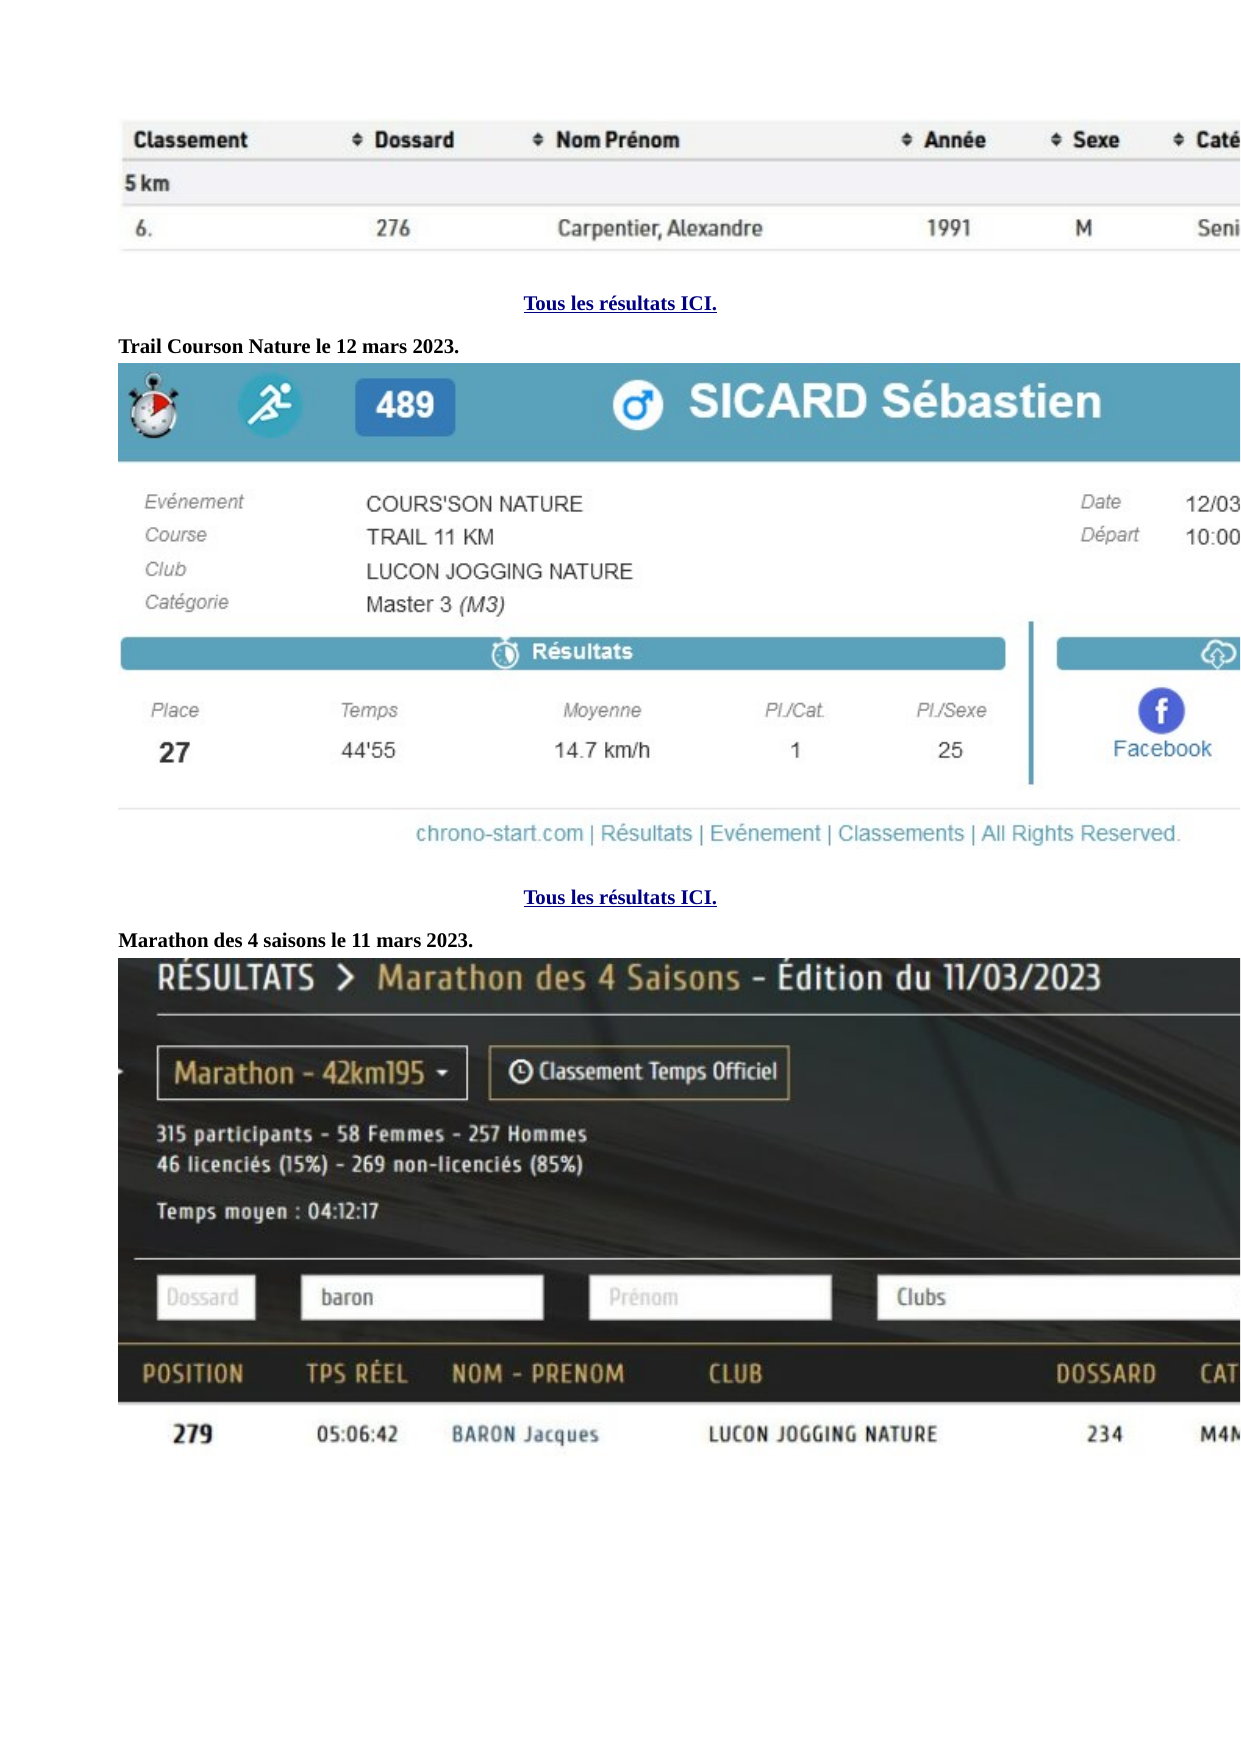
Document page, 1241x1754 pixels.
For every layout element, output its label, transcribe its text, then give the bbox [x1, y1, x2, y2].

subtitle Marathon des 4 saisons le 11 mars 2023. [118, 928, 1122, 952]
picture [118, 363, 1241, 849]
subtitle Trail Courson Nature le 12 mars 2023. [118, 334, 1122, 358]
subtitle Tous les résultats ICI. [118, 291, 1122, 315]
picture [118, 958, 1241, 1457]
picture [118, 118, 1241, 254]
subtitle Tous les résultats ICI. [118, 885, 1122, 909]
